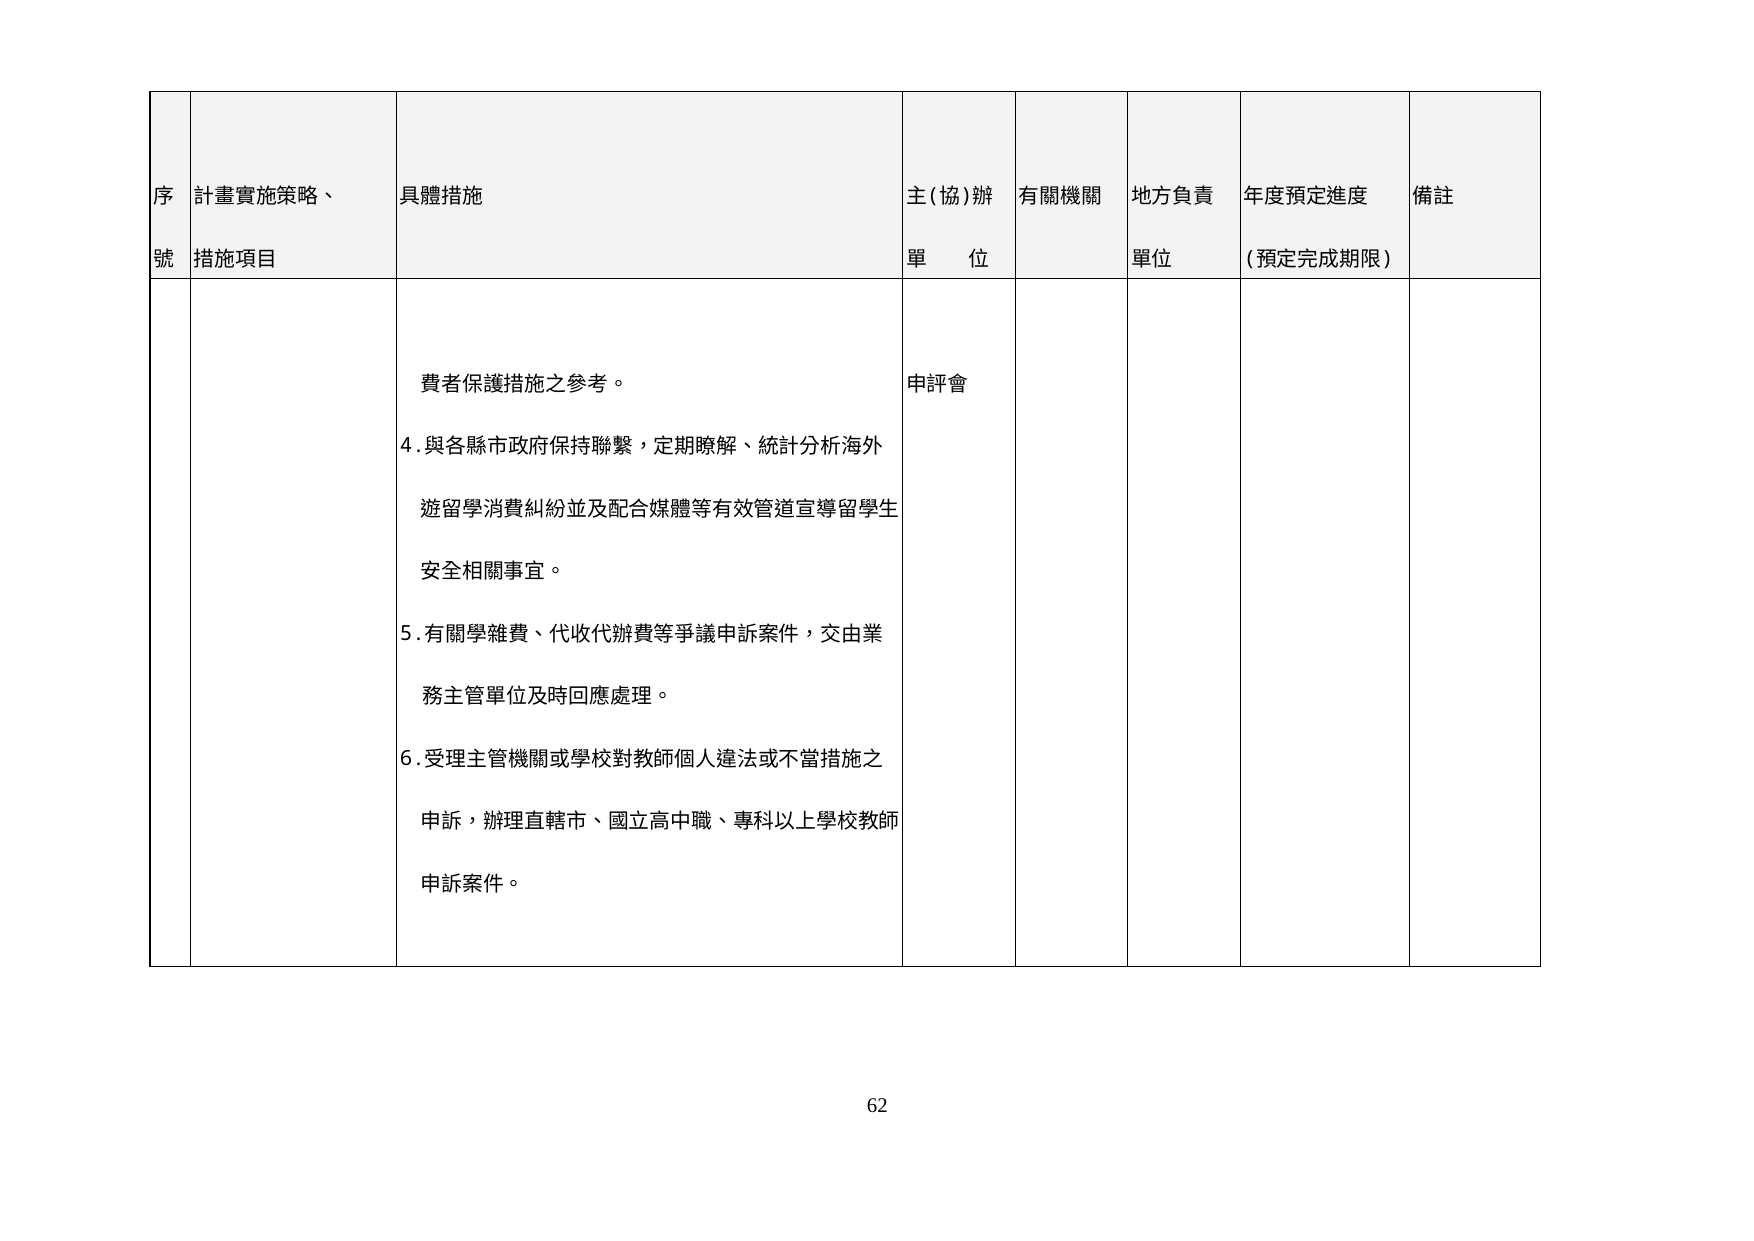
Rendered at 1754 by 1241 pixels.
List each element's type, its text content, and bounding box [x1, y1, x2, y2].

table_cell 費者保護措施之參考。 4.與各縣市政府保持聯繫，定期瞭解、統計分析海外遊留學消費糾紛並及配合媒體等有效管道宣導留學生安全相關事宜。 5.有關學雜費、代收代辦費等爭議申訴案件，交由業務主管單位及時回應處理。 6.受理主管機關或學校對教師個人違法或不當措施之申訴，辦理直轄市、國立高中職、專科以上學校教師申訴案件。 [397, 279, 902, 966]
table_header 序 號 [151, 92, 190, 278]
table_cell [151, 279, 190, 966]
table_header 計畫實施策略、 措施項目 [191, 92, 396, 278]
table_cell [1128, 279, 1240, 966]
table_header 備註 [1410, 92, 1540, 278]
table_header 地方負責 單位 [1128, 92, 1240, 278]
table_cell [1241, 279, 1409, 966]
table_header 具體措施 [397, 92, 902, 278]
table_header 主(協)辦 單 位 [903, 92, 1015, 278]
table_header 年度預定進度 (預定完成期限) [1241, 92, 1409, 278]
table_cell [191, 279, 396, 966]
table_header 有關機關 [1016, 92, 1127, 278]
table_cell [1016, 279, 1127, 966]
table_cell 申評會 [903, 279, 1015, 966]
table_cell [1410, 279, 1540, 966]
